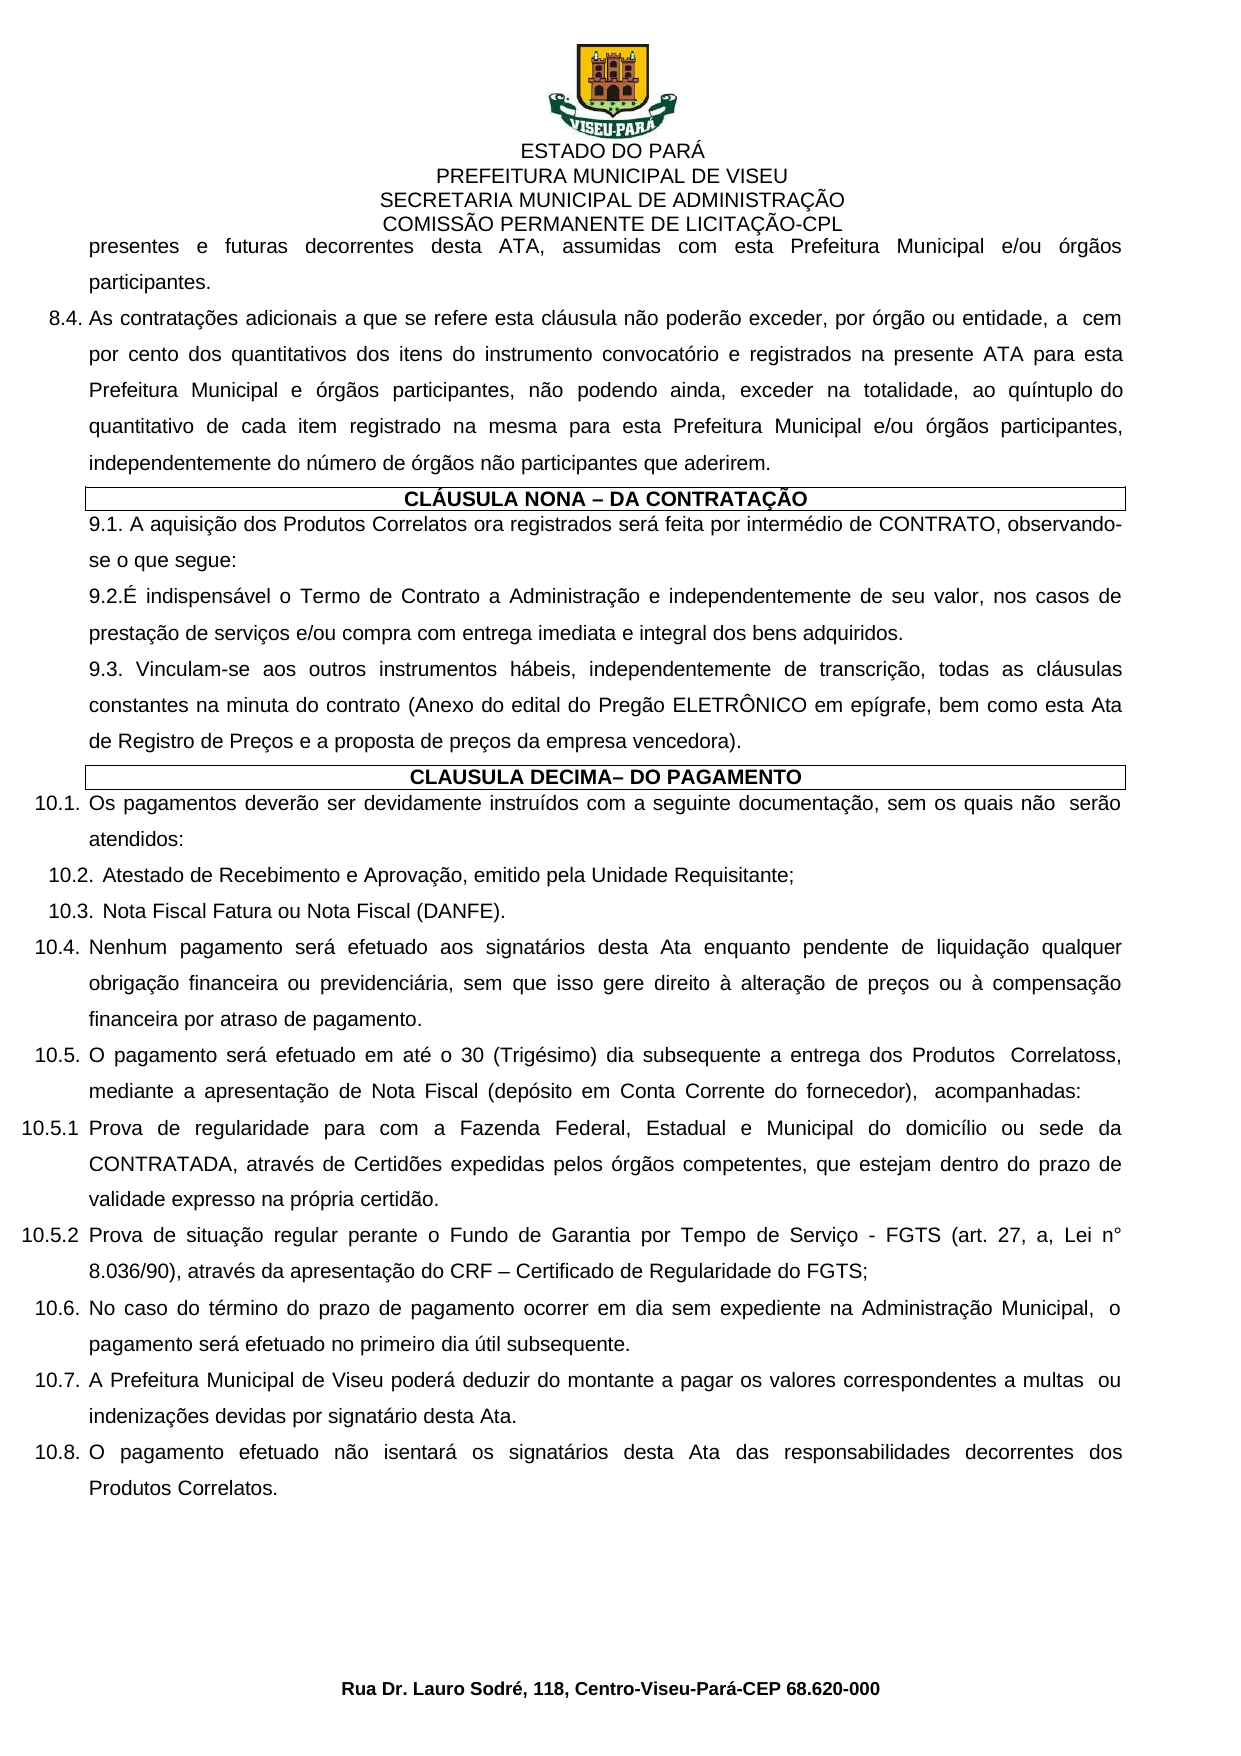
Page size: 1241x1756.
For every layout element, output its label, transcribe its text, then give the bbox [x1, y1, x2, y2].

text 9.1. A aquisição dos Produtos Correlatos ora registrados será feita por intermédio de CONTRATO, observando- se o que segue: [89, 512, 1123, 572]
list Nenhum pagamento será efetuado aos signatários desta Ata enquanto pendente de liquidação qualquer obrigação financeira ou previdenciária, sem que isso gere direito à alteração de preços ou à compensação financeira por atraso de pagamento. [75, 934, 1122, 1031]
text presentes e futuras decorrentes desta ATA, assumidas com esta Prefeitura Municipal e/ou órgãos participantes. [89, 234, 1122, 294]
list A Prefeitura Municipal de Viseu poderá deduzir do montante a pagar os valores correspondentes a multas ou indenizações devidas por signatário desta Ata. [75, 1368, 1122, 1427]
list Os pagamentos deverão ser devidamente instruídos com a seguinte documentação, sem os quais não serão atendidos: [75, 790, 1122, 850]
list Atestado de Recebimento e Aprovação, emitido pela Unidade Requisitante; [89, 863, 1138, 887]
list O pagamento efetuado não isentará os signatários desta Ata das responsabilidades decorrentes dos Produtos Correlatos. [75, 1440, 1123, 1500]
list Prova de regularidade para com a Fazenda Federal, Estadual e Municipal do domicílio ou sede da CONTRATADA, através de Certidões expedidas pelos órgãos competentes, que estejam dentro do prazo de validade expresso na própria certidão. [75, 1116, 1123, 1211]
list Nota Fiscal Fatura ou Nota Fiscal (DANFE). [89, 898, 1138, 922]
text 9.3. Vinculam-se aos outros instrumentos hábeis, independentemente de transcrição, todas as cláusulas constantes na minuta do contrato (Anexo do edital do Pregão ELETRÔNICO em epígrafe, bem como esta Ata de Registro de Preços e a proposta de preços da empresa vencedora). [89, 656, 1123, 753]
list No caso do término do prazo de pagamento ocorrer em dia sem expediente na Administração Municipal, o pagamento será efetuado no primeiro dia útil subsequente. [75, 1295, 1122, 1355]
list Prova de situação regular perante o Fundo de Garantia por Tempo de Serviço - FGTS (art. 27, a, Lei n° 8.036/90), através da apresentação do CRF – Certificado de Regularidade do FGTS; [75, 1223, 1123, 1283]
list As contratações adicionais a que se refere esta cláusula não poderão exceder, por órgão ou entidade, a cem por cento dos quantitativos dos itens do instrumento convocatório e registrados na presente ATA para esta Prefeitura Municipal e órgãos participantes, não podendo ainda, exceder na totalidade, ao quíntuplo do quantitativo de cada item registrado na mesma para esta Prefeitura Municipal e/ou órgãos participantes, independentemente do número de órgãos não participantes que aderirem. [75, 306, 1123, 474]
text 9.2.É indispensável o Termo de Contrato a Administração e independentemente de seu valor, nos casos de prestação de serviços e/ou compra com entrega imediata e integral dos bens adquiridos. [89, 584, 1122, 644]
text CLAUSULA DECIMA– DO PAGAMENTO [409, 766, 1125, 789]
list O pagamento será efetuado em até o 30 (Trigésimo) dia subsequente a entrega dos Produtos Correlatoss, mediante a apresentação de Nota Fiscal (depósito em Conta Corrente do fornecedor), acompanhadas: [75, 1043, 1123, 1103]
text CLÁUSULA NONA – DA CONTRATAÇÃO [404, 488, 1125, 510]
